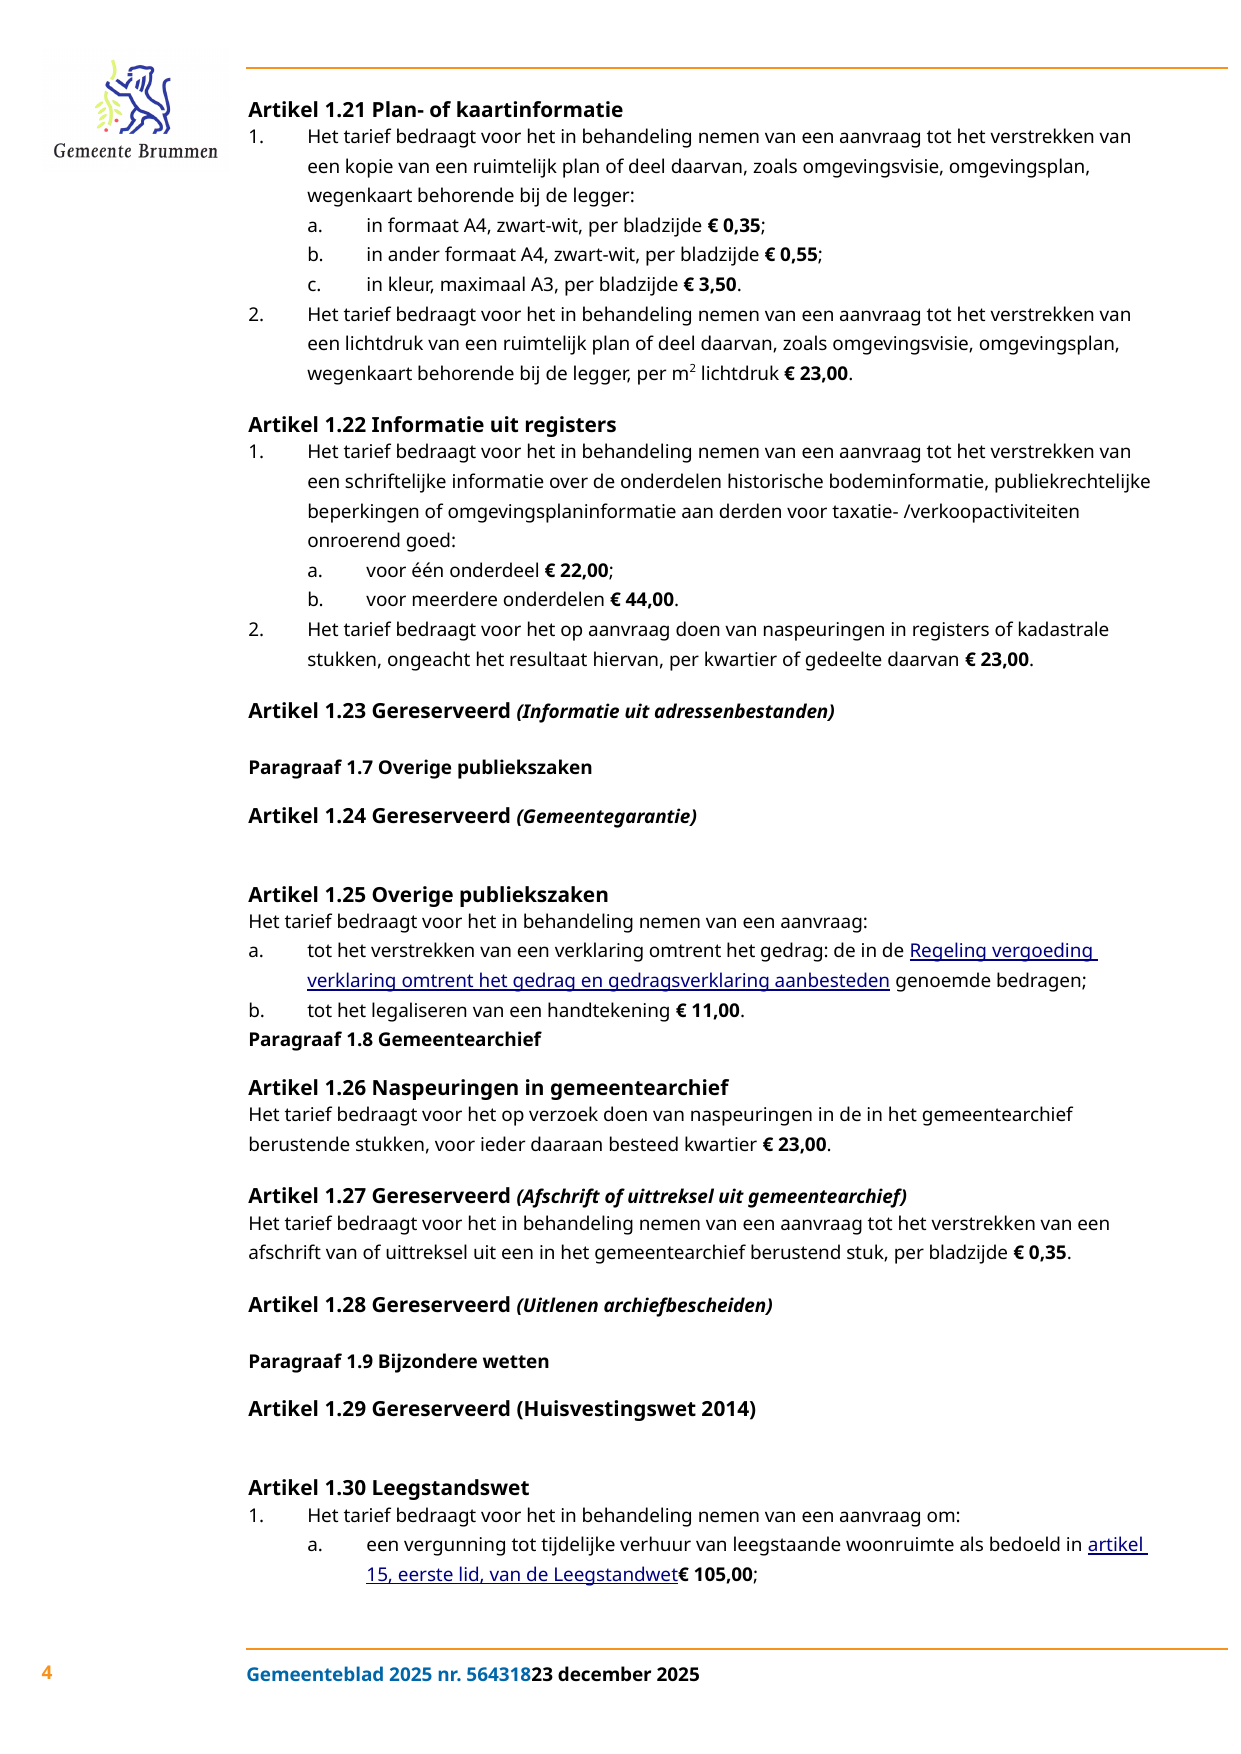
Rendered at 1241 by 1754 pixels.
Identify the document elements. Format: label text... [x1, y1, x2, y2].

text Artikel 1.29 Gereserveerd (Huisvestingswet 2014) [248, 1394, 1152, 1423]
list tot het legaliseren van een handtekening € 11,00. [248, 997, 1152, 1023]
list in ander formaat A4, zwart-wit, per bladzijde € 0,55; [307, 242, 1152, 267]
list Het tarief bedraagt voor het op aanvraag doen van naspeuringen in registers of kadastrale stukken, ongeacht het resultaat hiervan, per kwartier of gedeelte daarvan € 23,00. [248, 616, 1152, 672]
list een vergunning tot tijdelijke verhuur van leegstaande woonruimte als bedoeld in artikel 15, eerste lid, van de Leegstandwet€ 105,00; [307, 1531, 1152, 1587]
text Artikel 1.22 Informatie uit registers [248, 410, 1152, 439]
list Het tarief bedraagt voor het in behandeling nemen van een aanvraag tot het verstrekken van een lichtdruk van een ruimtelijk plan of deel daarvan, zoals omgevingsvisie, omgevingsplan, wegenkaart behorende bij de legger, per m2 lichtdruk € 23,00. [248, 301, 1152, 386]
list Het tarief bedraagt voor het in behandeling nemen van een aanvraag tot het verstrekken van een schriftelijke informatie over de onderdelen historische bodeminformatie, publiekrechtelijke beperkingen of omgevingsplaninformatie aan derden voor taxatie- /verkoopactiviteiten onroerend goed: [248, 439, 1152, 553]
text Artikel 1.21 Plan- of kaartinformatie [248, 95, 1152, 123]
text Artikel 1.28 Gereserveerd (Uitlenen archiefbescheiden) [248, 1290, 1152, 1318]
text Artikel 1.23 Gereserveerd (Informatie uit adressenbestanden) [248, 696, 1152, 725]
picture [41, 47, 231, 172]
text Paragraaf 1.8 Gemeentearchief [248, 1026, 1152, 1052]
text Het tarief bedraagt voor het in behandeling nemen van een aanvraag: [248, 908, 1152, 934]
list in formaat A4, zwart-wit, per bladzijde € 0,35; [307, 212, 1152, 238]
text Artikel 1.27 Gereserveerd (Afschrift of uittreksel uit gemeentearchief) [248, 1181, 1152, 1210]
text Artikel 1.26 Naspeuringen in gemeentearchief [248, 1073, 1152, 1101]
list Het tarief bedraagt voor het in behandeling nemen van een aanvraag om: [248, 1502, 1152, 1527]
text Artikel 1.25 Overige publiekszaken [248, 880, 1152, 908]
text Artikel 1.30 Leegstandswet [248, 1473, 1152, 1502]
text Paragraaf 1.9 Bijzondere wetten [248, 1348, 1152, 1374]
text Het tarief bedraagt voor het in behandeling nemen van een aanvraag tot het verstrekken van een afschrift van of uittreksel uit een in het gemeentearchief berustend stuk, per bladzijde € 0,35. [248, 1210, 1152, 1265]
list tot het verstrekken van een verklaring omtrent het gedrag: de in de Regeling vergoeding verklaring omtrent het gedrag en gedragsverklaring aanbesteden genoemde bedragen; [248, 938, 1152, 993]
list voor één onderdeel € 22,00; [307, 557, 1152, 583]
text Het tarief bedraagt voor het op verzoek doen van naspeuringen in de in het gemeentearchief berustende stukken, voor ieder daaraan besteed kwartier € 23,00. [248, 1101, 1152, 1157]
text Artikel 1.24 Gereserveerd (Gemeentegarantie) [248, 801, 1152, 829]
list in kleur, maximaal A3, per bladzijde € 3,50. [307, 271, 1152, 297]
list Het tarief bedraagt voor het in behandeling nemen van een aanvraag tot het verstrekken van een kopie van een ruimtelijk plan of deel daarvan, zoals omgevingsvisie, omgevingsplan, wegenkaart behorende bij de legger: [248, 123, 1152, 208]
text Paragraaf 1.7 Overige publiekszaken [248, 754, 1152, 780]
list voor meerdere onderdelen € 44,00. [307, 587, 1152, 612]
